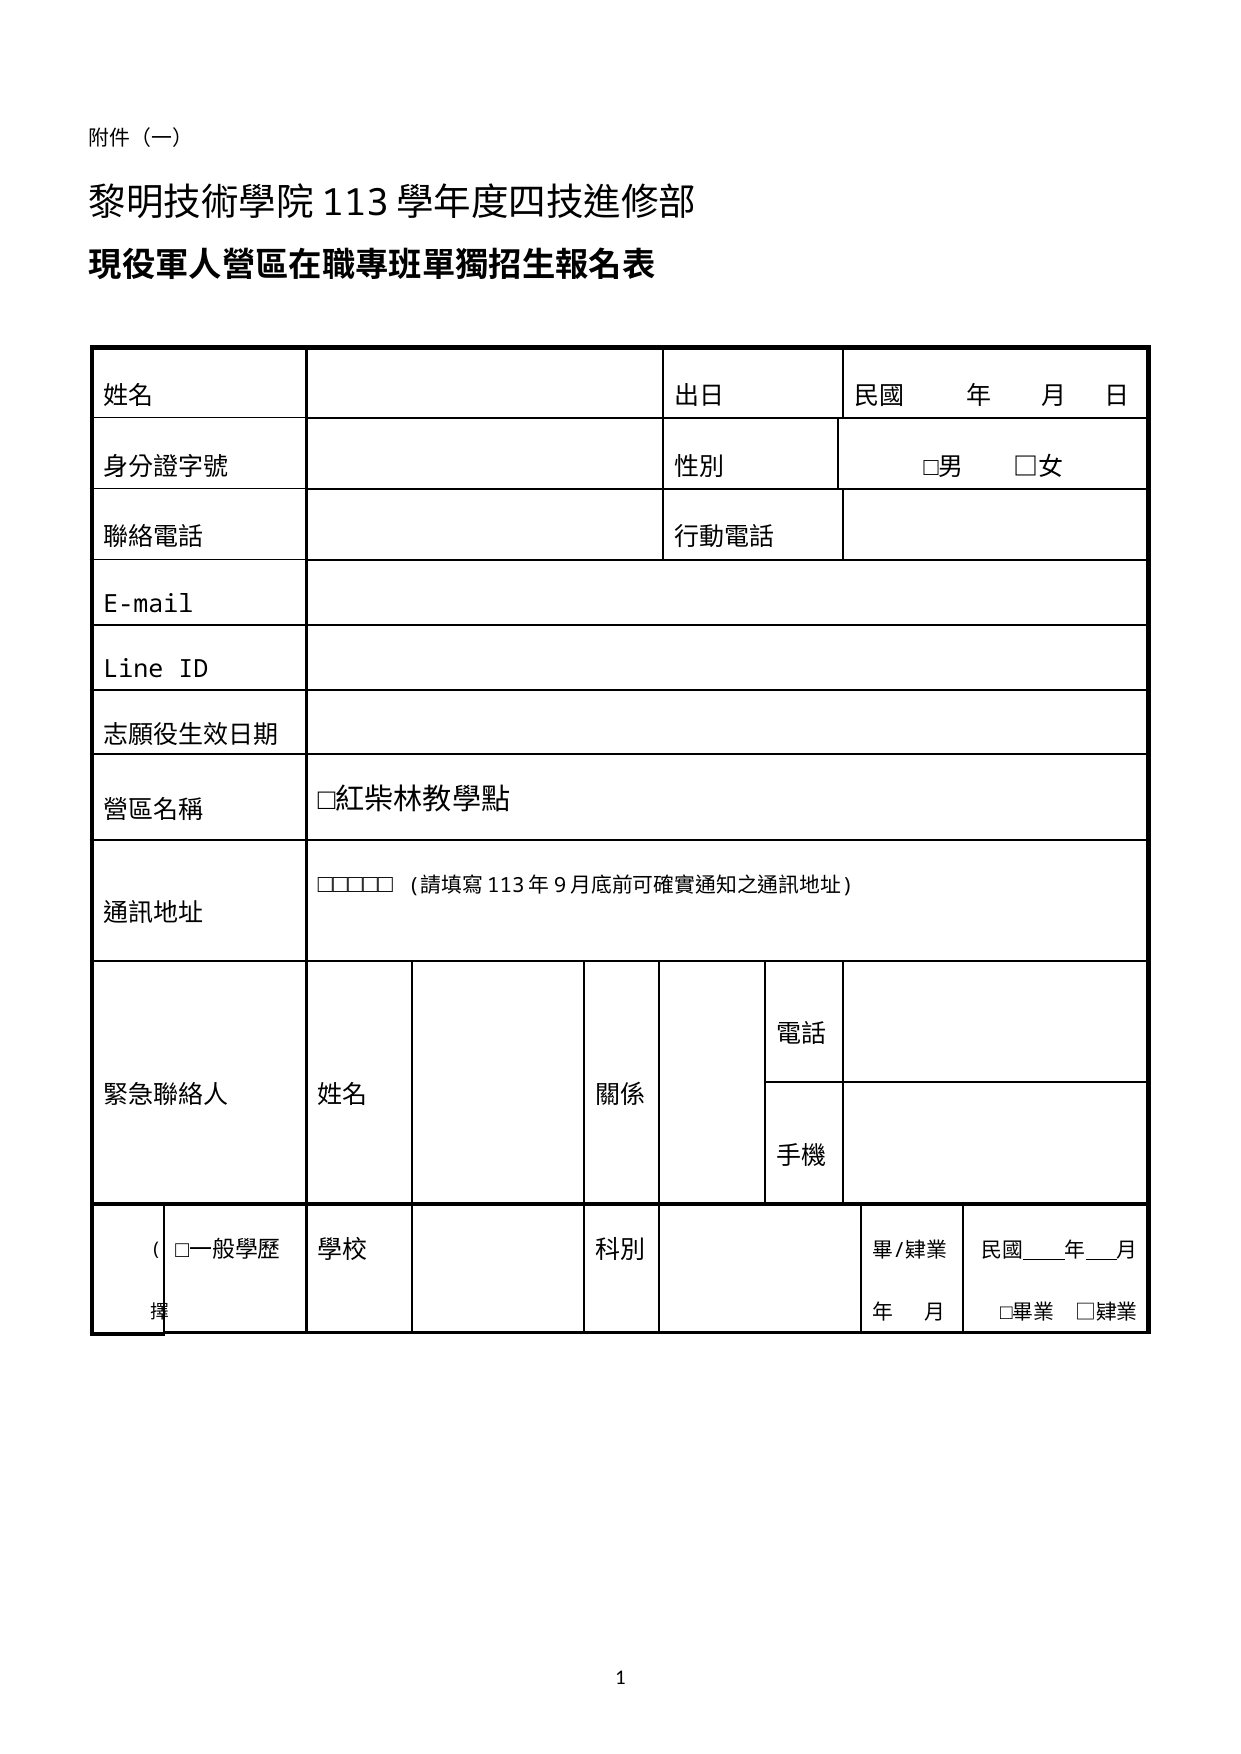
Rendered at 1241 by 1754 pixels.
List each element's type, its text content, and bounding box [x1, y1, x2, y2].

table_header 出日 [664, 350, 842, 417]
table_cell 關係 [585, 962, 658, 1202]
table_cell [308, 490, 662, 559]
table_header [308, 350, 662, 417]
table_cell [308, 561, 1146, 624]
table_cell 營區名稱 [94, 755, 305, 839]
table_cell E-mail [94, 560, 305, 624]
table_cell [844, 1083, 1146, 1202]
table_cell [413, 1206, 583, 1331]
table_cell (擇一填寫) 報考資格 [94, 1206, 163, 1331]
table_cell 行動電話 [664, 490, 842, 559]
text 黎明技術學院113學年度四技進修部 [89, 158, 1152, 220]
table_header 民國 年 月 日 [844, 350, 1146, 417]
table_cell [308, 626, 1146, 688]
table_cell □一般學歷 [165, 1206, 305, 1331]
table_cell [308, 419, 662, 488]
table_cell 通訊地址 [94, 841, 305, 960]
table_cell [844, 490, 1146, 559]
table_cell □□□□□ (請填寫113年9月底前可確實通知之通訊地址) [308, 841, 1146, 960]
table_cell 民國 年 月 □畢業 □肄業 [964, 1206, 1146, 1331]
table_header 姓名 [94, 350, 305, 417]
table_cell 手機 [766, 1083, 842, 1202]
table_cell 畢/肄業 年 月 [862, 1206, 962, 1331]
table_cell □紅柴林教學點 [308, 755, 1146, 839]
table_cell [844, 962, 1146, 1081]
table_cell 學校 [308, 1206, 411, 1331]
table_cell 電話 [766, 962, 842, 1081]
table_cell Line ID [94, 626, 305, 688]
table_cell 緊急聯絡人 [94, 962, 305, 1202]
table_cell □男 □女 [839, 419, 1146, 488]
table_cell [413, 962, 583, 1202]
table_cell [308, 691, 1146, 753]
table_cell 性別 [664, 419, 837, 488]
table_cell 志願役生效日期 [94, 691, 305, 753]
table_cell [660, 962, 764, 1202]
table_cell 科別 [585, 1206, 658, 1331]
text 附件（一） [89, 95, 1152, 158]
table_cell 姓名 [308, 962, 411, 1202]
table_cell [660, 1206, 860, 1331]
text 現役軍人營區在職專班單獨招生報名表 [89, 220, 1152, 283]
table_cell 身分證字號 [94, 418, 305, 488]
table_cell 聯絡電話 [94, 489, 305, 559]
